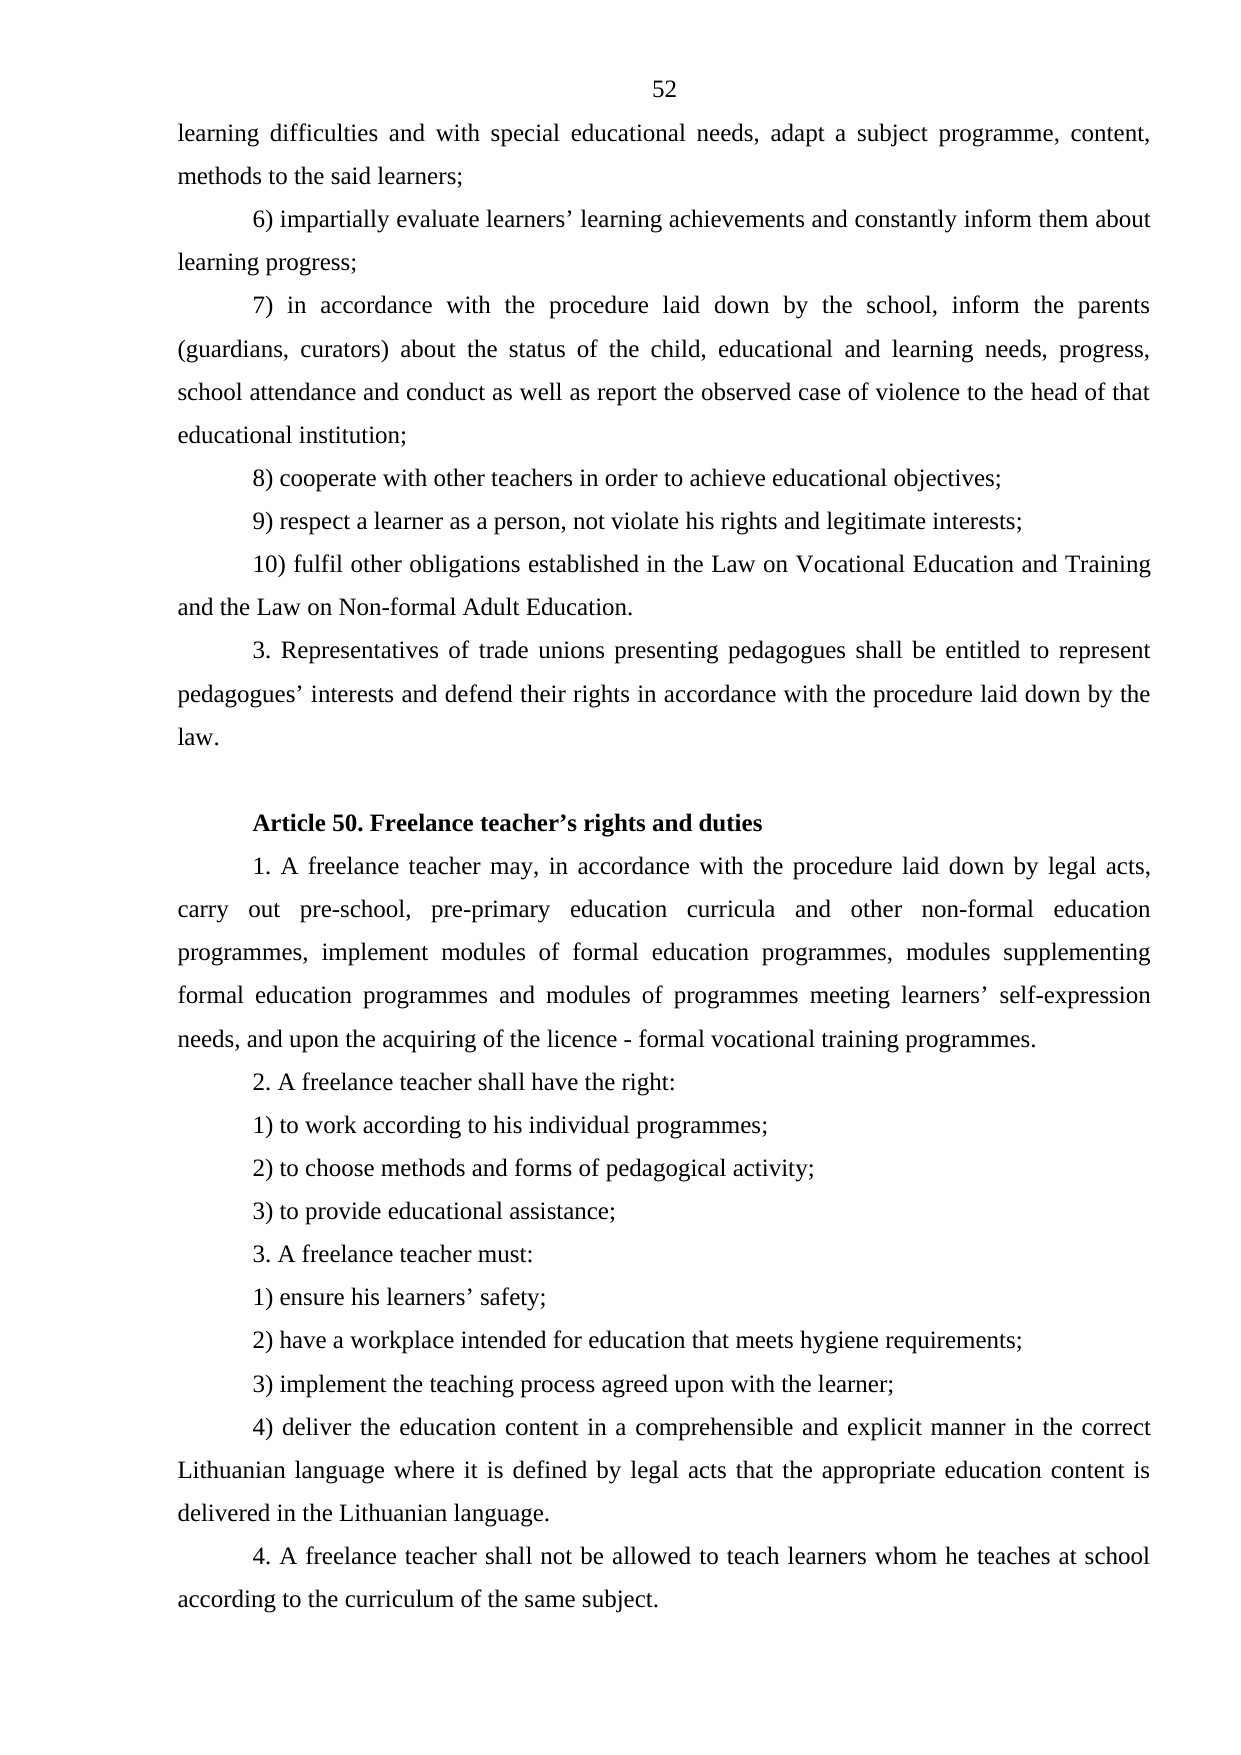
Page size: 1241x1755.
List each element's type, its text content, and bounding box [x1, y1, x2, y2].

text 3. A freelance teacher must: [177, 1239, 1152, 1268]
text 10) fulfil other obligations established in the Law on Vocational Education and Training and the Law on Non-formal Adult Education. [177, 549, 1152, 621]
text 2. A freelance teacher shall have the right: [177, 1067, 1152, 1096]
text 1) ensure his learners’ safety; [177, 1282, 1152, 1311]
text 8) cooperate with other teachers in order to achieve educational objectives; [177, 463, 1152, 492]
text 2) have a workplace intended for education that meets hygiene requirements; [177, 1326, 1152, 1354]
text 6) impartially evaluate learners’ learning achievements and constantly inform them about learning progress; [177, 204, 1152, 276]
text learning difficulties and with special educational needs, adapt a subject programme, content, methods to the said learners; [177, 118, 1152, 190]
text 3) to provide educational assistance; [177, 1196, 1152, 1225]
text 3) implement the teaching process agreed upon with the learner; [177, 1369, 1152, 1397]
text 4. A freelance teacher shall not be allowed to teach learners whom he teaches at school according to the curriculum of the same subject. [177, 1541, 1152, 1613]
text 9) respect a learner as a person, not violate his rights and legitimate interests; [177, 506, 1152, 535]
text 1) to work according to his individual programmes; [177, 1110, 1152, 1139]
text 4) deliver the education content in a comprehensible and explicit manner in the correct Lithuanian language where it is defined by legal acts that the appropriate education content is delivered in the Lithuanian language. [177, 1412, 1152, 1527]
text 7) in accordance with the procedure laid down by the school, inform the parents (guardians, curators) about the status of the child, educational and learning needs, progress, school attendance and conduct as well as report the observed case of violence to the head of that educational institution; [177, 291, 1152, 449]
text Article 50. Freelance teacher’s rights and duties [177, 808, 1152, 837]
text 1. A freelance teacher may, in accordance with the procedure laid down by legal acts, carry out pre-school, pre-primary education curricula and other non-formal education programmes, implement modules of formal education programmes, modules supplementing formal education programmes and modules of programmes meeting learners’ self-expression needs, and upon the acquiring of the licence - formal vocational training programmes. [177, 851, 1152, 1052]
text 2) to choose methods and forms of pedagogical activity; [177, 1153, 1152, 1182]
text 3. Representatives of trade unions presenting pedagogues shall be entitled to represent pedagogues’ interests and defend their rights in accordance with the procedure laid down by the law. [177, 636, 1152, 751]
